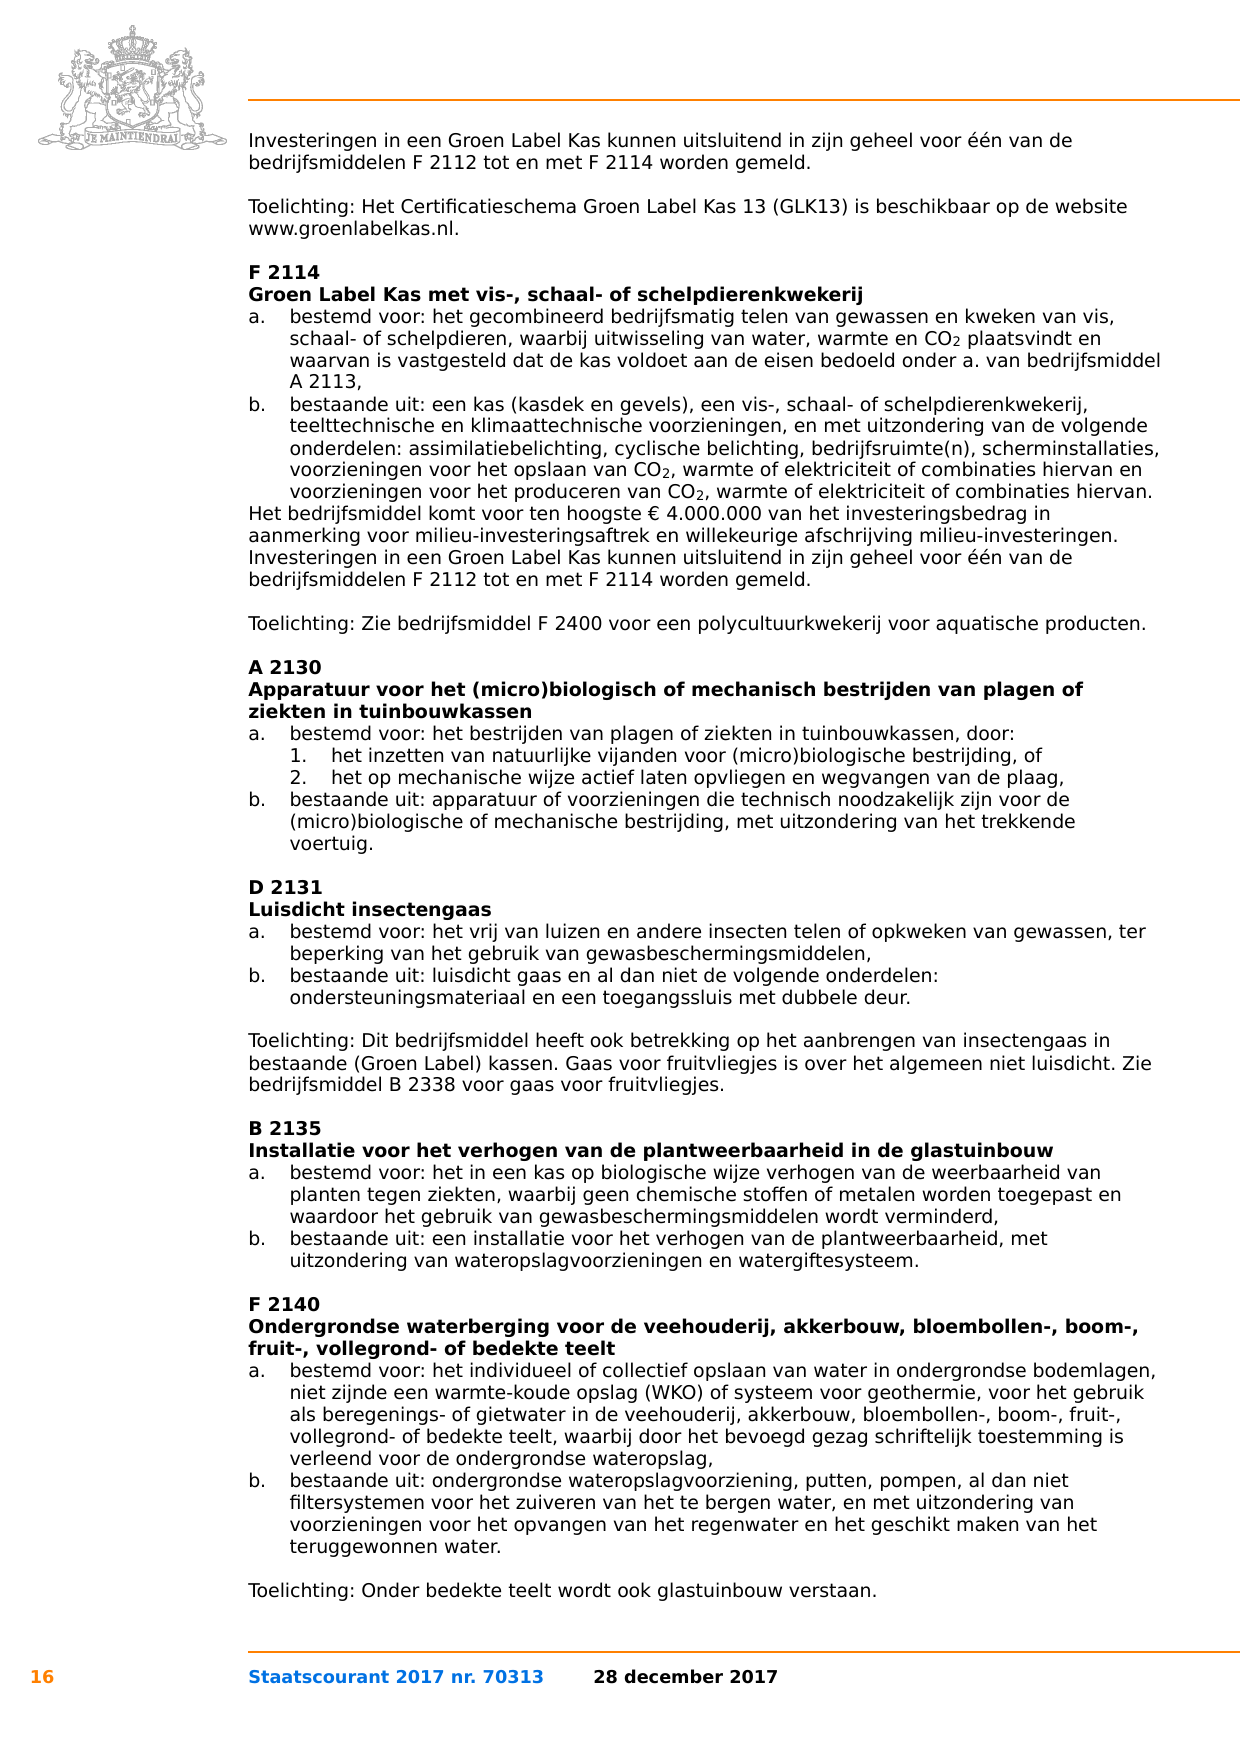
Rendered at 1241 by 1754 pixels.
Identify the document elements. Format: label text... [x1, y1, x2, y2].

text b. bestaande uit: ondergrondse wateropslagvoorziening, putten, pompen, al dan niet filtersystemen voor het zuiveren van het te bergen water, en met uitzondering van voorzieningen voor het opvangen van het regenwater en het geschikt maken van het teruggewonnen water. [248, 1470, 1163, 1558]
picture [38, 25, 227, 150]
text Luisdicht insectengaas [248, 899, 1163, 921]
text b. bestaande uit: een installatie voor het verhogen van de plantweerbaarheid, met uitzondering van wateropslagvoorzieningen en watergiftesysteem. [248, 1228, 1163, 1272]
text Groen Label Kas met vis-, schaal- of schelpdierenkwekerij [248, 283, 1163, 306]
text Het bedrijfsmiddel komt voor ten hoogste € 4.000.000 van het investeringsbedrag in aanmerking voor milieu-investeringsaftrek en willekeurige afschrijving milieu-investeringen. [248, 503, 1163, 547]
text Toelichting: Onder bedekte teelt wordt ook glastuinbouw verstaan. [248, 1579, 1163, 1602]
text 1. het inzetten van natuurlijke vijanden voor (micro)biologische bestrijding, of [289, 745, 1163, 767]
text Ondergrondse waterberging voor de veehouderij, akkerbouw, bloembollen-, boom-, fruit-, vollegrond- of bedekte teelt [248, 1316, 1163, 1360]
text A 2130 [248, 657, 1163, 679]
text a. bestemd voor: het bestrijden van plagen of ziekten in tuinbouwkassen, door: [248, 723, 1163, 745]
text a. bestemd voor: het in een kas op biologische wijze verhogen van de weerbaarheid van planten tegen ziekten, waarbij geen chemische stoffen of metalen worden toegepast en waardoor het gebruik van gewasbeschermingsmiddelen wordt verminderd, [248, 1162, 1163, 1228]
text Apparatuur voor het (micro)biologisch of mechanisch bestrijden van plagen of ziekten in tuinbouwkassen [248, 679, 1163, 723]
text b. bestaande uit: een kas (kasdek en gevels), een vis-, schaal- of schelpdierenkwekerij, teelttechnische en klimaattechnische voorzieningen, en met uitzondering van de volgende onderdelen: assimilatiebelichting, cyclische belichting, bedrijfsruimte(n), scherminstallaties, voorzieningen voor het opslaan van CO2, warmte of elektriciteit of combinaties hiervan en voorzieningen voor het produceren van CO2, warmte of elektriciteit of combinaties hiervan. [248, 393, 1163, 503]
text F 2140 [248, 1294, 1163, 1316]
text a. bestemd voor: het individueel of collectief opslaan van water in ondergrondse bodemlagen, niet zijnde een warmte-koude opslag (WKO) of systeem voor geothermie, voor het gebruik als beregenings- of gietwater in de veehouderij, akkerbouw, bloembollen-, boom-, fruit-, vollegrond- of bedekte teelt, waarbij door het bevoegd gezag schriftelijk toestemming is verleend voor de ondergrondse wateropslag, [248, 1360, 1163, 1470]
text D 2131 [248, 877, 1163, 899]
text Toelichting: Zie bedrijfsmiddel F 2400 voor een polycultuurkwekerij voor aquatische producten. [248, 613, 1163, 635]
text a. bestemd voor: het vrij van luizen en andere insecten telen of opkweken van gewassen, ter beperking van het gebruik van gewasbeschermingsmiddelen, [248, 921, 1163, 964]
text a. bestemd voor: het gecombineerd bedrijfsmatig telen van gewassen en kweken van vis, schaal- of schelpdieren, waarbij uitwisseling van water, warmte en CO2 plaatsvindt en waarvan is vastgesteld dat de kas voldoet aan de eisen bedoeld onder a. van bedrijfsmiddel A 2113, [248, 306, 1163, 393]
text 2. het op mechanische wijze actief laten opvliegen en wegvangen van de plaag, [289, 767, 1163, 789]
text B 2135 [248, 1118, 1163, 1140]
text F 2114 [248, 262, 1163, 283]
text Toelichting: Het Certificatieschema Groen Label Kas 13 (GLK13) is beschikbaar op de website www.groenlabelkas.nl. [248, 196, 1163, 240]
text Investeringen in een Groen Label Kas kunnen uitsluitend in zijn geheel voor één van de bedrijfsmiddelen F 2112 tot en met F 2114 worden gemeld. [248, 130, 1163, 174]
text Investeringen in een Groen Label Kas kunnen uitsluitend in zijn geheel voor één van de bedrijfsmiddelen F 2112 tot en met F 2114 worden gemeld. [248, 547, 1163, 591]
text b. bestaande uit: luisdicht gaas en al dan niet de volgende onderdelen: ondersteuningsmateriaal en een toegangssluis met dubbele deur. [248, 964, 1163, 1008]
text b. bestaande uit: apparatuur of voorzieningen die technisch noodzakelijk zijn voor de (micro)biologische of mechanische bestrijding, met uitzondering van het trekkende voertuig. [248, 789, 1163, 855]
text Installatie voor het verhogen van de plantweerbaarheid in de glastuinbouw [248, 1140, 1163, 1162]
text Toelichting: Dit bedrijfsmiddel heeft ook betrekking op het aanbrengen van insectengaas in bestaande (Groen Label) kassen. Gaas voor fruitvliegjes is over het algemeen niet luisdicht. Zie bedrijfsmiddel B 2338 voor gaas voor fruitvliegjes. [248, 1030, 1163, 1096]
